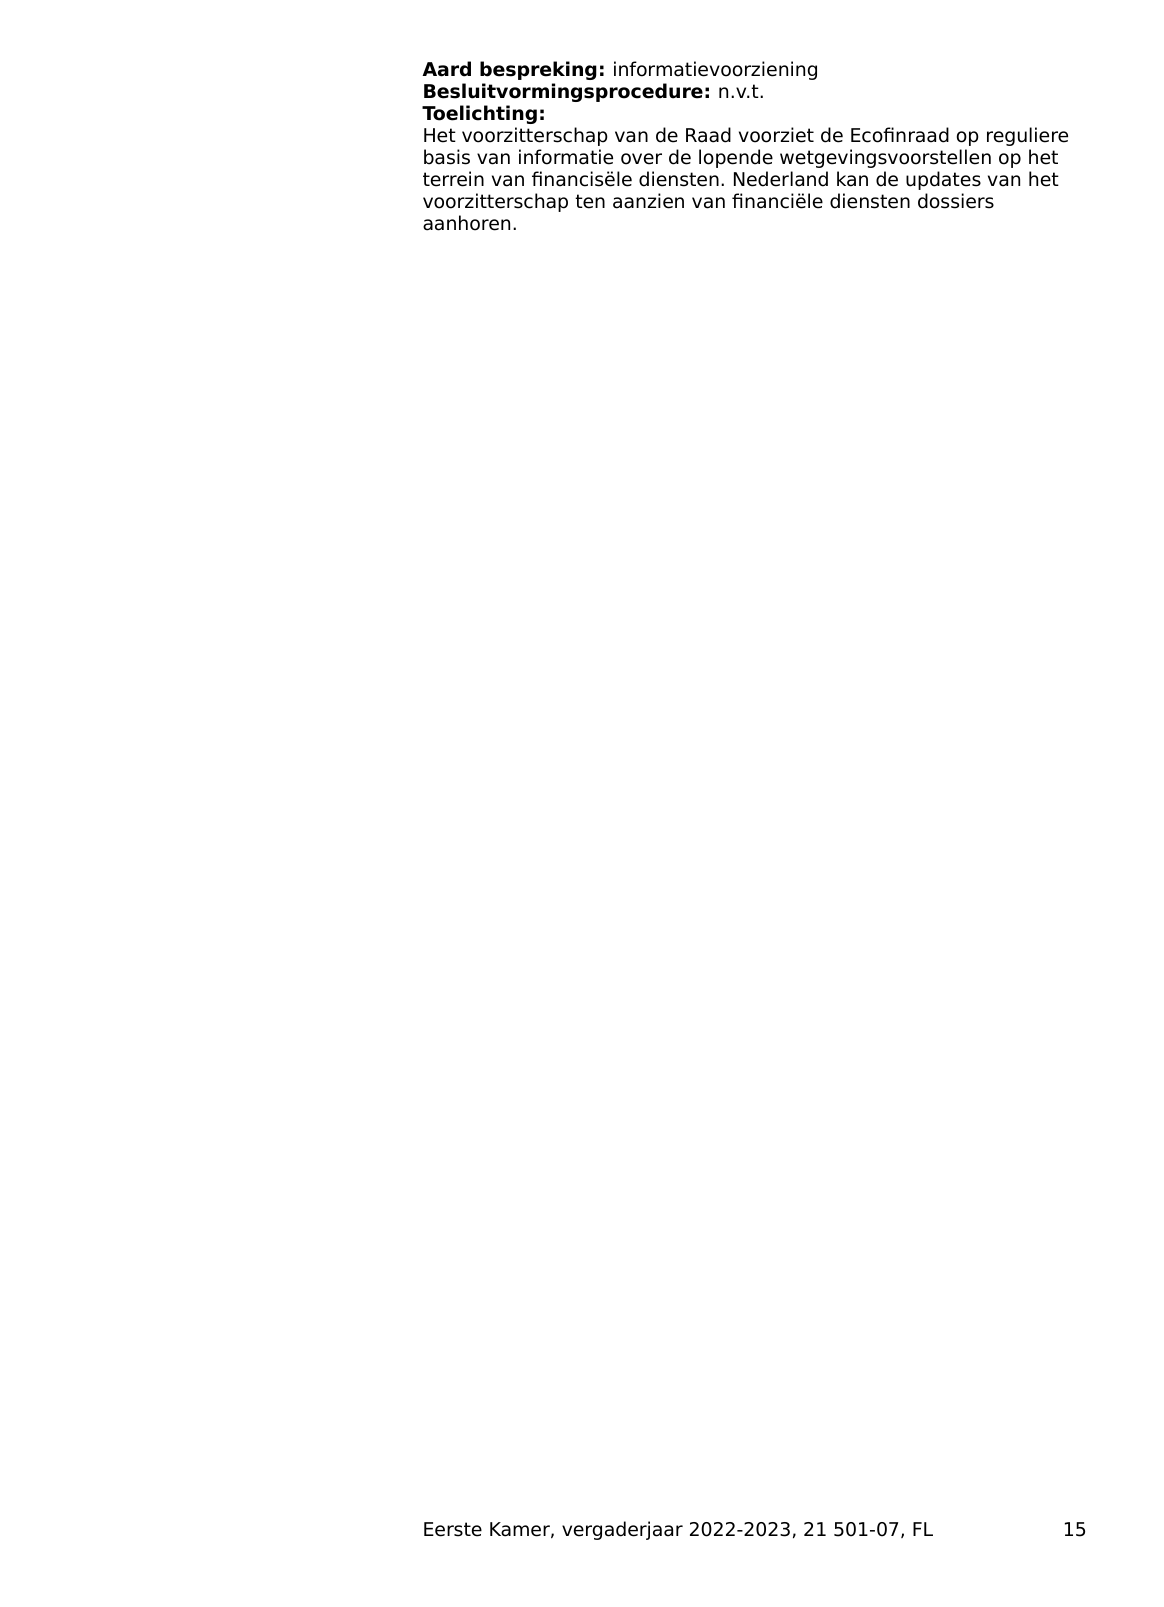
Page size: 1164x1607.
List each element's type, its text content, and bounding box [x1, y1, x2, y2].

text Besluitvormingsprocedure: n.v.t. [422, 81, 1087, 103]
text Aard bespreking: informatievoorziening [422, 59, 1087, 81]
text Toelichting: [422, 103, 1087, 125]
text Het voorzitterschap van de Raad voorziet de Ecofinraad op reguliere basis van informatie over de lopende wetgevingsvoorstellen op het terrein van financisële diensten. Nederland kan de updates van het voorzitterschap ten aanzien van financiële diensten dossiers aanhoren. [422, 125, 1087, 235]
